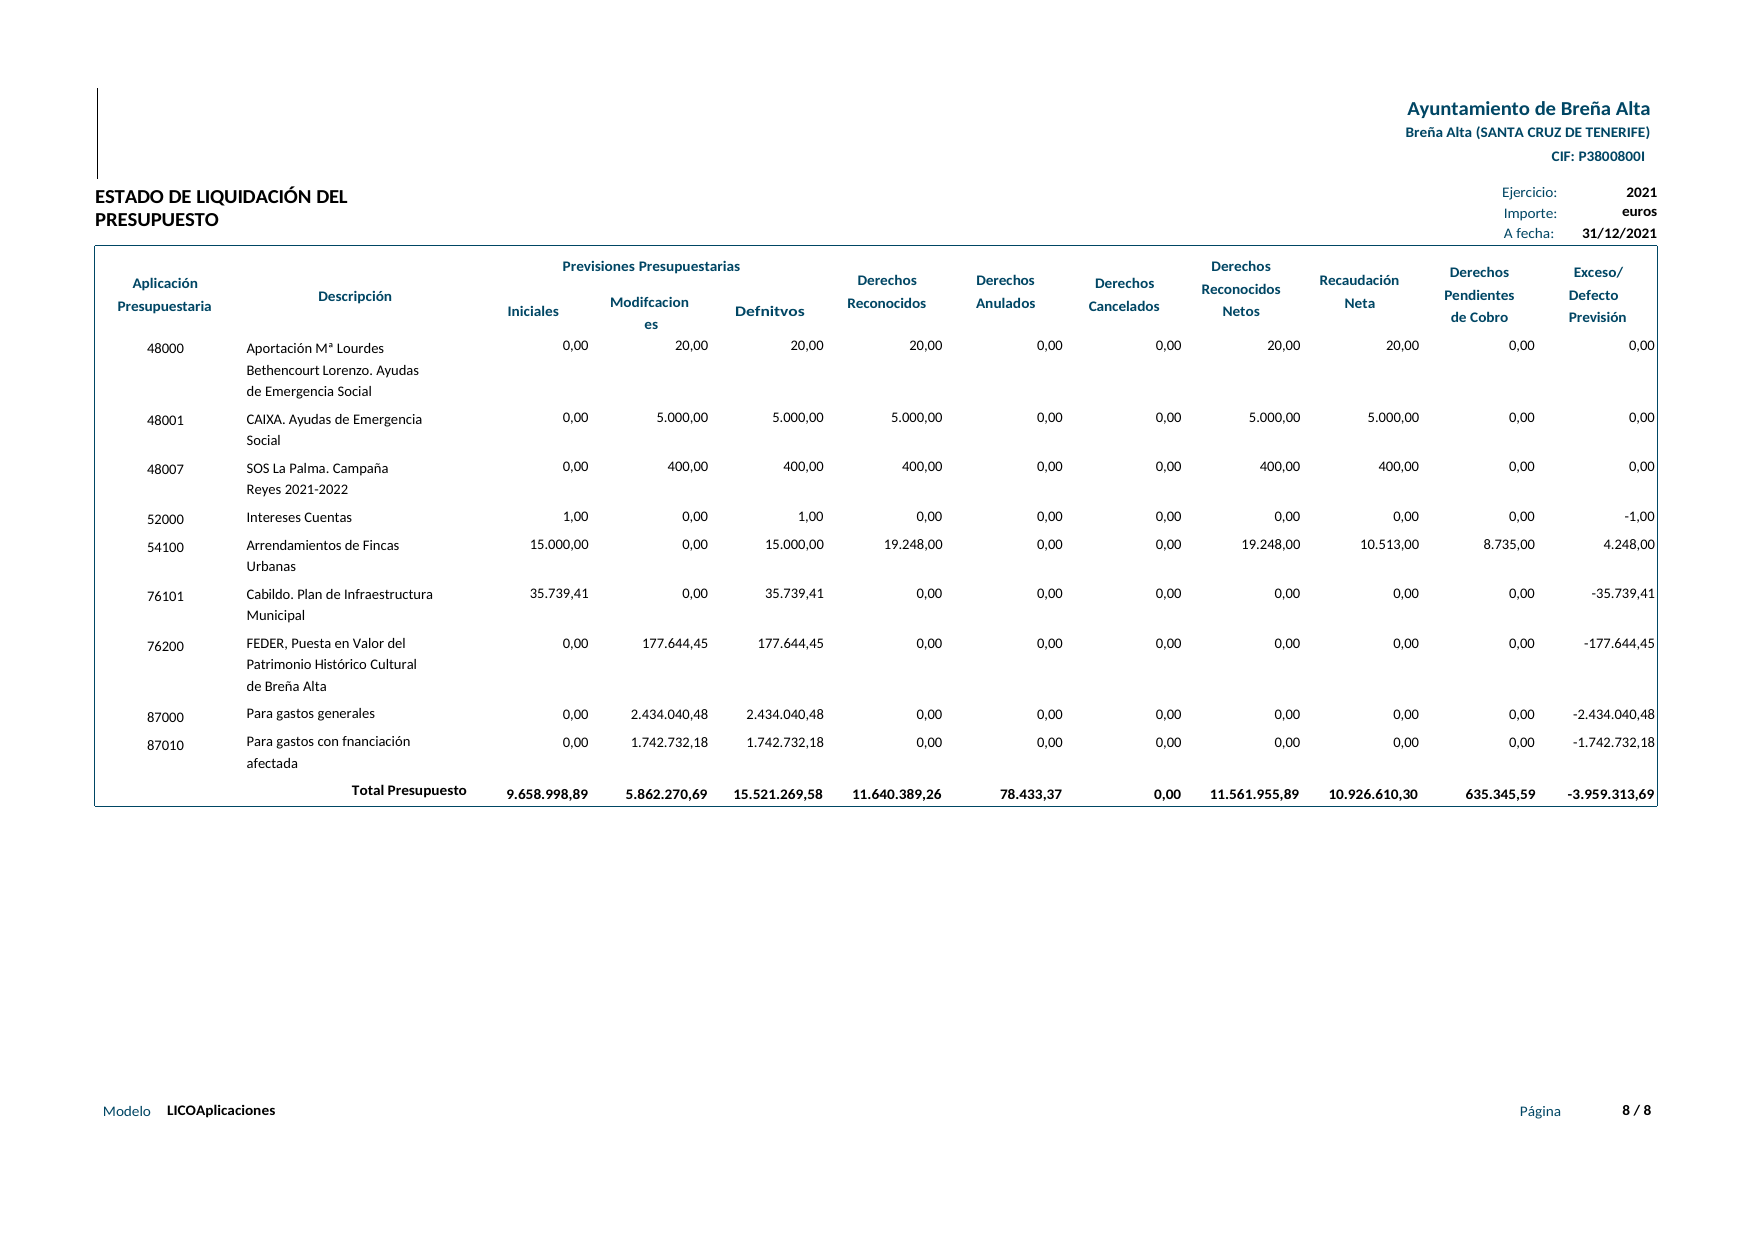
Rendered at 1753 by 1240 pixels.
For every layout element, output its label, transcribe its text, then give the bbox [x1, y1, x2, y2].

text 0,00 [1421, 585, 1535, 602]
text -2.434.040,48 [1539, 706, 1655, 723]
text 0,00 [1065, 458, 1181, 476]
text 4.248,00 [1539, 535, 1655, 553]
text 1.742.732,18 [592, 733, 708, 751]
text 1,00 [711, 507, 823, 525]
text ESTADO DE LIQUIDACIÓN DEL PRESUPUESTO [95, 185, 475, 231]
text 400,00 [1303, 458, 1419, 476]
text FEDER, Puesta en Valor del Patrimonio Histórico Cultural de Breña Alta [246, 634, 417, 695]
text 0,00 [592, 507, 708, 525]
text 400,00 [711, 458, 823, 476]
text 0,00 [1421, 337, 1535, 354]
text 78.433,37 [946, 786, 1062, 803]
text LICOAplicaciones [167, 1102, 277, 1119]
text 87000 [145, 708, 186, 726]
text 54100 [145, 538, 186, 556]
text 0,00 [592, 535, 708, 553]
text Modifcacion es [610, 289, 701, 333]
text 5.000,00 [1184, 408, 1300, 426]
text Página [1519, 1102, 1563, 1120]
text 76200 [145, 637, 186, 655]
text 0,00 [828, 706, 942, 723]
text 400,00 [592, 458, 708, 476]
text 52000 [145, 510, 186, 528]
text 0,00 [946, 408, 1062, 426]
text 0,00 [474, 337, 588, 354]
text 76101 [145, 587, 186, 605]
text Aplicación Presupuestaria [117, 274, 214, 315]
text Recaudación Neta [1319, 271, 1401, 312]
text 15.521.269,58 [711, 786, 823, 803]
text 20,00 [1303, 337, 1419, 354]
text 5.000,00 [828, 408, 942, 426]
text 0,00 [1303, 634, 1419, 652]
text 0,00 [474, 706, 588, 723]
text 0,00 [946, 507, 1062, 525]
text 635.345,59 [1421, 786, 1535, 803]
text Aportación Mª Lourdes Bethencourt Lorenzo. Ayudas de Emergencia Social [246, 339, 421, 400]
text 8 / 8 [1622, 1102, 1653, 1119]
text 2.434.040,48 [711, 706, 824, 723]
text Descripción [316, 287, 394, 305]
text 0,00 [1065, 337, 1181, 354]
text 0,00 [1184, 507, 1300, 525]
text 177.644,45 [592, 634, 708, 652]
text 15.000,00 [474, 535, 588, 553]
text 0,00 [1065, 706, 1181, 723]
text 0,00 [946, 585, 1062, 602]
text Intereses Cuentas [246, 508, 474, 526]
text 0,00 [828, 585, 942, 602]
text 0,00 [946, 458, 1062, 476]
text Derechos Cancelados [1088, 274, 1161, 315]
text 11.640.389,26 [828, 786, 941, 803]
text 400,00 [828, 458, 942, 476]
text 0,00 [828, 733, 942, 751]
text 0,00 [1184, 733, 1300, 751]
text Para gastos con fnanciación afectada [246, 733, 412, 772]
text 0,00 [592, 585, 708, 602]
text Arrendamientos de Fincas Urbanas [246, 536, 401, 575]
text CIF: P3800800I [98, 147, 1645, 165]
text 0,00 [828, 634, 942, 652]
text 0,00 [1303, 507, 1419, 525]
text 1.742.732,18 [711, 733, 824, 751]
text 177.644,45 [711, 634, 824, 652]
text -3.959.313,69 [1539, 786, 1654, 803]
text 15.000,00 [711, 535, 824, 553]
text 0,00 [474, 458, 588, 476]
text 20,00 [592, 337, 708, 354]
text 5.862.270,69 [592, 786, 707, 803]
text 19.248,00 [828, 535, 942, 553]
text Derechos Pendientes de Cobro [1444, 263, 1515, 327]
text -1,00 [1539, 507, 1654, 525]
text 0,00 [1065, 585, 1181, 602]
text 0,00 [1303, 585, 1419, 602]
text 48000 [145, 339, 186, 357]
text 0,00 [474, 408, 588, 426]
text 5.000,00 [711, 408, 824, 426]
text Iniciales [507, 303, 592, 320]
text 0,00 [474, 634, 588, 652]
text 0,00 [1303, 733, 1419, 751]
text 9.658.998,89 [474, 786, 588, 803]
text 0,00 [1065, 786, 1181, 803]
text Ejercicio: Importe: A fecha: [1502, 183, 1558, 242]
text 0,00 [474, 733, 588, 751]
text Cabildo. Plan de Infraestructura Municipal [246, 585, 433, 624]
text 0,00 [1539, 458, 1655, 476]
text 5.000,00 [592, 408, 708, 426]
text 0,00 [1421, 507, 1535, 525]
text 0,00 [1184, 706, 1300, 723]
text SOS La Palma. Campaña Reyes 2021-2022 [246, 459, 424, 498]
text Para gastos generales [246, 705, 474, 722]
text 0,00 [828, 507, 942, 525]
text 0,00 [1065, 634, 1181, 652]
text 0,00 [946, 337, 1062, 354]
text 0,00 [1065, 535, 1181, 553]
text Derechos Reconocidos [847, 271, 928, 312]
text 48001 [145, 411, 186, 429]
text Derechos Anulados [976, 271, 1038, 312]
text 0,00 [1065, 733, 1181, 751]
text Defnitvos [735, 303, 828, 320]
text euros 31/12/2021 [1582, 203, 1659, 242]
text 48007 [145, 460, 186, 478]
text -35.739,41 [1539, 585, 1655, 602]
text 0,00 [1303, 706, 1419, 723]
text 20,00 [828, 337, 942, 354]
text 8.735,00 [1421, 535, 1535, 553]
text 11.561.955,89 [1184, 786, 1299, 803]
text Total Presupuesto [352, 781, 474, 799]
text 0,00 [1539, 337, 1655, 354]
text 0,00 [1539, 408, 1655, 426]
text 87010 [145, 736, 186, 754]
text 0,00 [1065, 507, 1181, 525]
text Ayuntamiento de Breña Alta [98, 96, 1650, 121]
text 0,00 [1065, 408, 1181, 426]
text 0,00 [1421, 458, 1535, 476]
text Modelo [103, 1102, 153, 1120]
text 1,00 [474, 507, 588, 525]
text Derechos Reconocidos Netos [1201, 257, 1281, 320]
text 10.513,00 [1303, 535, 1419, 553]
text 10.926.610,30 [1303, 786, 1418, 803]
text 2021 [1626, 183, 1659, 201]
text -177.644,45 [1539, 634, 1655, 652]
text Breña Alta (SANTA CRUZ DE TENERIFE) [98, 123, 1650, 141]
text 0,00 [1421, 706, 1535, 723]
text 20,00 [1184, 337, 1300, 354]
text 0,00 [1184, 585, 1300, 602]
text -1.742.732,18 [1539, 733, 1655, 751]
text CAIXA. Ayudas de Emergencia Social [246, 410, 422, 449]
text 0,00 [946, 535, 1062, 553]
text 2.434.040,48 [592, 706, 708, 723]
text 0,00 [946, 634, 1062, 652]
text 35.739,41 [474, 585, 588, 602]
text 0,00 [1421, 408, 1535, 426]
text Exceso/ Defecto Previsión [1569, 263, 1627, 327]
text Previsiones Presupuestarias [562, 257, 828, 275]
text 0,00 [946, 733, 1062, 751]
text 35.739,41 [711, 585, 824, 602]
text 0,00 [1184, 634, 1300, 652]
text 0,00 [1421, 634, 1535, 652]
text 20,00 [711, 337, 823, 354]
text 400,00 [1184, 458, 1300, 476]
text 0,00 [946, 706, 1062, 723]
text 19.248,00 [1184, 535, 1300, 553]
text 5.000,00 [1303, 408, 1419, 426]
text 0,00 [1421, 733, 1535, 751]
